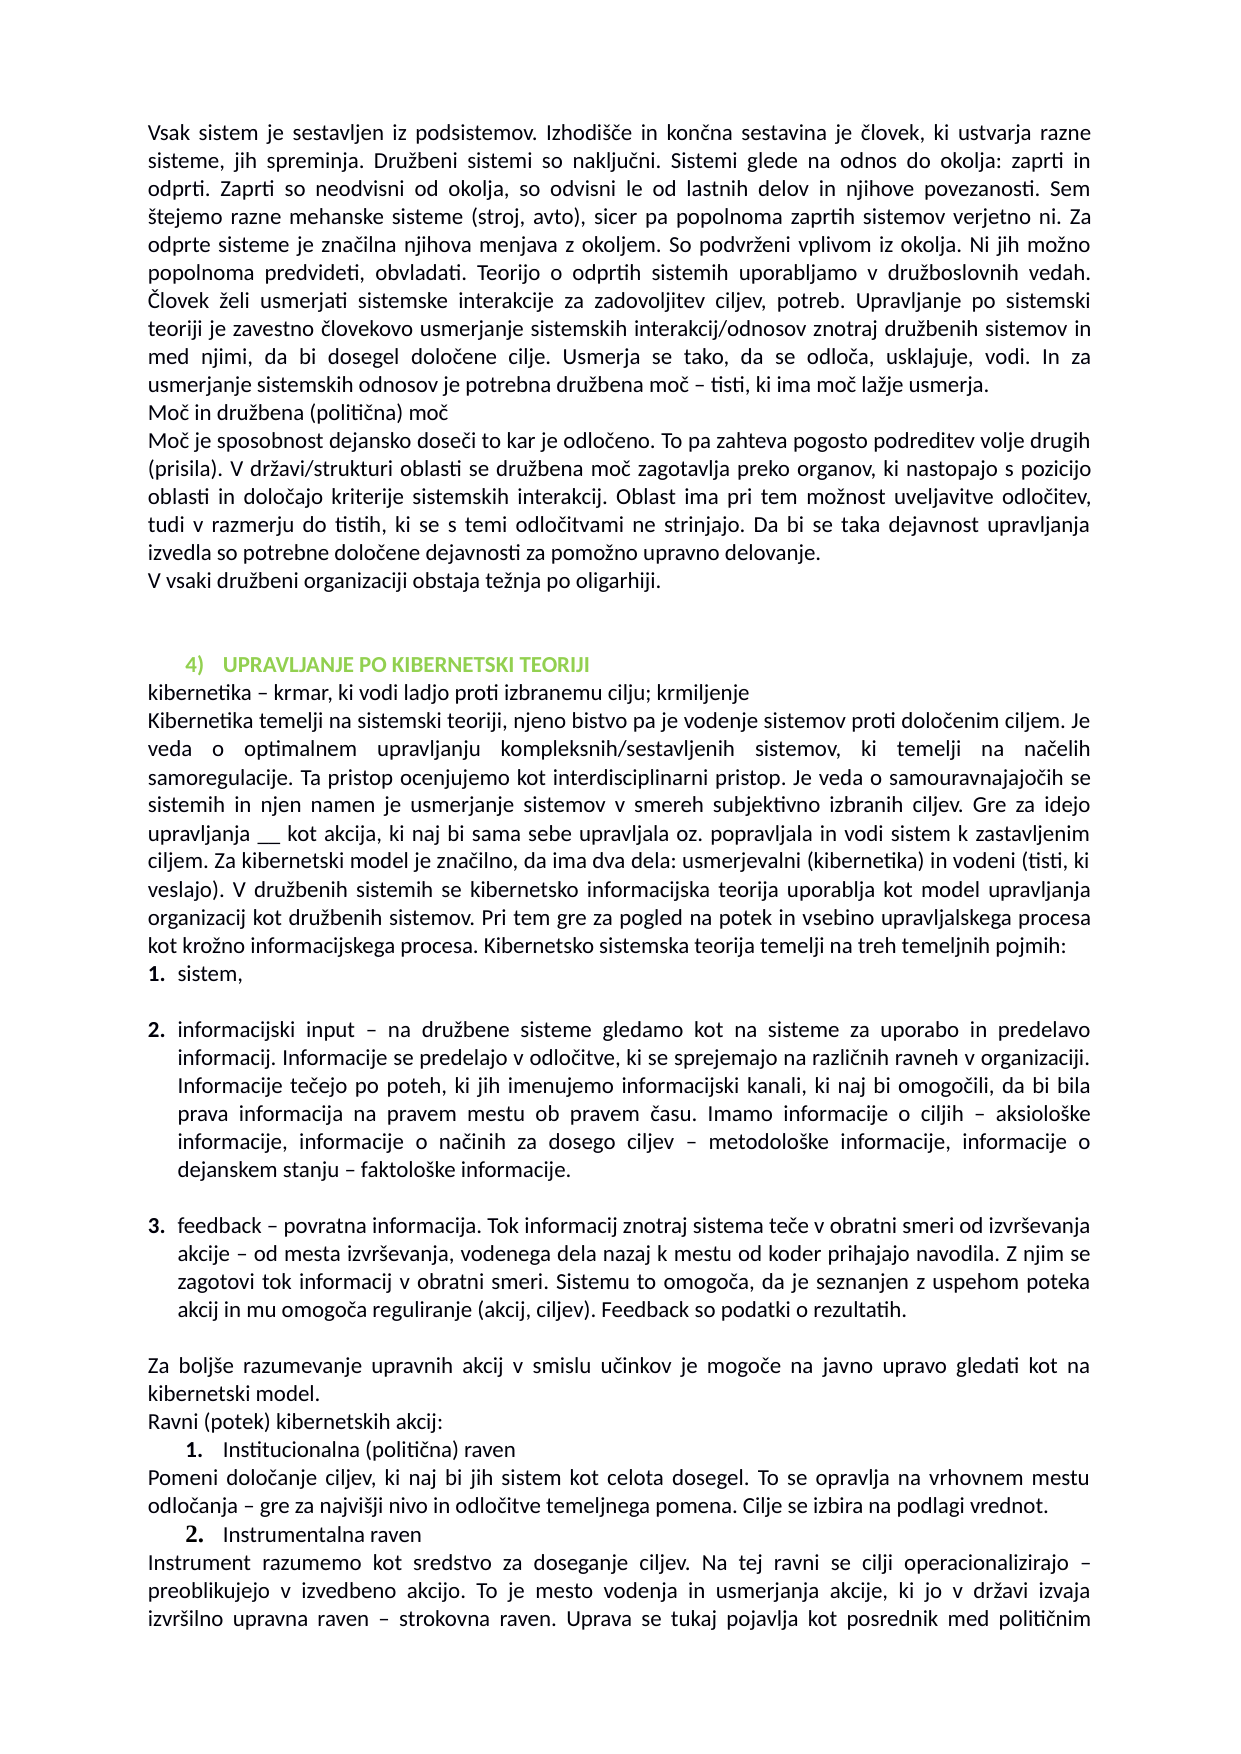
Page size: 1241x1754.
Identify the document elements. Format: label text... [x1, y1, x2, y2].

text Pomeni določanje ciljev, ki naj bi jih sistem kot celota dosegel. To se opravlja na vrhovnem mestu odločanja – gre za najvišji nivo in odločitve temeljnega pomena. Cilje se izbira na podlagi vrednot. [148, 1463, 1092, 1519]
list informacijski input – na družbene sisteme gledamo kot na sisteme za uporabo in predelavo informacij. Informacije se predelajo v odločitve, ki se sprejemajo na različnih ravneh v organizaciji. Informacije tečejo po poteh, ki jih imenujemo informacijski kanali, ki naj bi omogočili, da bi bila prava informacija na pravem mestu ob pravem času. Imamo informacije o ciljih – aksiološke informacije, informacije o načinih za dosego ciljev – metodološke informacije, informacije o dejanskem stanju – faktološke informacije. [148, 1015, 1092, 1183]
list Instrumentalna raven [185, 1519, 1092, 1548]
text kibernetika – krmar, ki vodi ladjo proti izbranemu cilju; krmiljenje [148, 678, 1092, 707]
text Za boljše razumevanje upravnih akcij v smislu učinkov je mogoče na javno upravo gledati kot na kibernetski model. [148, 1351, 1092, 1407]
text Vsak sistem je sestavljen iz podsistemov. Izhodišče in končna sestavina je človek, ki ustvarja razne sisteme, jih spreminja. Družbeni sistemi so naključni. Sistemi glede na odnos do okolja: zaprti in odprti. Zaprti so neodvisni od okolja, so odvisni le od lastnih delov in njihove povezanosti. Sem štejemo razne mehanske sisteme (stroj, avto), sicer pa popolnoma zaprtih sistemov verjetno ni. Za odprte sisteme je značilna njihova menjava z okoljem. So podvrženi vplivom iz okolja. Ni jih možno popolnoma predvideti, obvladati. Teorijo o odprtih sistemih uporabljamo v družboslovnih vedah. Človek želi usmerjati sistemske interakcije za zadovoljitev ciljev, potreb. Upravljanje po sistemski teoriji je zavestno človekovo usmerjanje sistemskih interakcij/odnosov znotraj družbenih sistemov in med njimi, da bi dosegel določene cilje. Usmerja se tako, da se odloča, usklajuje, vodi. In za usmerjanje sistemskih odnosov je potrebna družbena moč – tisti, ki ima moč lažje usmerja. [148, 118, 1092, 398]
list sistem, [148, 959, 1092, 987]
text V vsaki družbeni organizaciji obstaja težnja po oligarhiji. [148, 566, 1092, 594]
text Instrument razumemo kot sredstvo za doseganje ciljev. Na tej ravni se cilji operacionalizirajo – preoblikujejo v izvedbeno akcijo. To je mesto vodenja in usmerjanja akcije, ki jo v državi izvaja izvršilno upravna raven – strokovna raven. Uprava se tukaj pojavlja kot posrednik med političnim [148, 1548, 1092, 1632]
list UPRAVLJANJE PO KIBERNETSKI TEORIJI [185, 651, 1092, 678]
text Kibernetika temelji na sistemski teoriji, njeno bistvo pa je vodenje sistemov proti določenim ciljem. Je veda o optimalnem upravljanju kompleksnih/sestavljenih sistemov, ki temelji na načelih samoregulacije. Ta pristop ocenjujemo kot interdisciplinarni pristop. Je veda o samouravnajajočih se sistemih in njen namen je usmerjanje sistemov v smereh subjektivno izbranih ciljev. Gre za idejo upravljanja __ kot akcija, ki naj bi sama sebe upravljala oz. popravljala in vodi sistem k zastavljenim ciljem. Za kibernetski model je značilno, da ima dva dela: usmerjevalni (kibernetika) in vodeni (tisti, ki veslajo). V družbenih sistemih se kibernetsko informacijska teorija uporablja kot model upravljanja organizacij kot družbenih sistemov. Pri tem gre za pogled na potek in vsebino upravljalskega procesa kot krožno informacijskega procesa. Kibernetsko sistemska teorija temelji na treh temeljnih pojmih: [148, 707, 1092, 959]
text Moč je sposobnost dejansko doseči to kar je odločeno. To pa zahteva pogosto podreditev volje drugih (prisila). V državi/strukturi oblasti se družbena moč zagotavlja preko organov, ki nastopajo s pozicijo oblasti in določajo kriterije sistemskih interakcij. Oblast ima pri tem možnost uveljavitve odločitev, tudi v razmerju do tistih, ki se s temi odločitvami ne strinjajo. Da bi se taka dejavnost upravljanja izvedla so potrebne določene dejavnosti za pomožno upravno delovanje. [148, 426, 1092, 566]
list feedback – povratna informacija. Tok informacij znotraj sistema teče v obratni smeri od izvrševanja akcije – od mesta izvrševanja, vodenega dela nazaj k mestu od koder prihajajo navodila. Z njim se zagotovi tok informacij v obratni smeri. Sistemu to omogoča, da je seznanjen z uspehom poteka akcij in mu omogoča reguliranje (akcij, ciljev). Feedback so podatki o rezultatih. [148, 1211, 1092, 1323]
text Ravni (potek) kibernetskih akcij: [148, 1407, 1092, 1435]
list Institucionalna (politična) raven [185, 1435, 1092, 1463]
text Moč in družbena (politična) moč [148, 398, 1092, 426]
